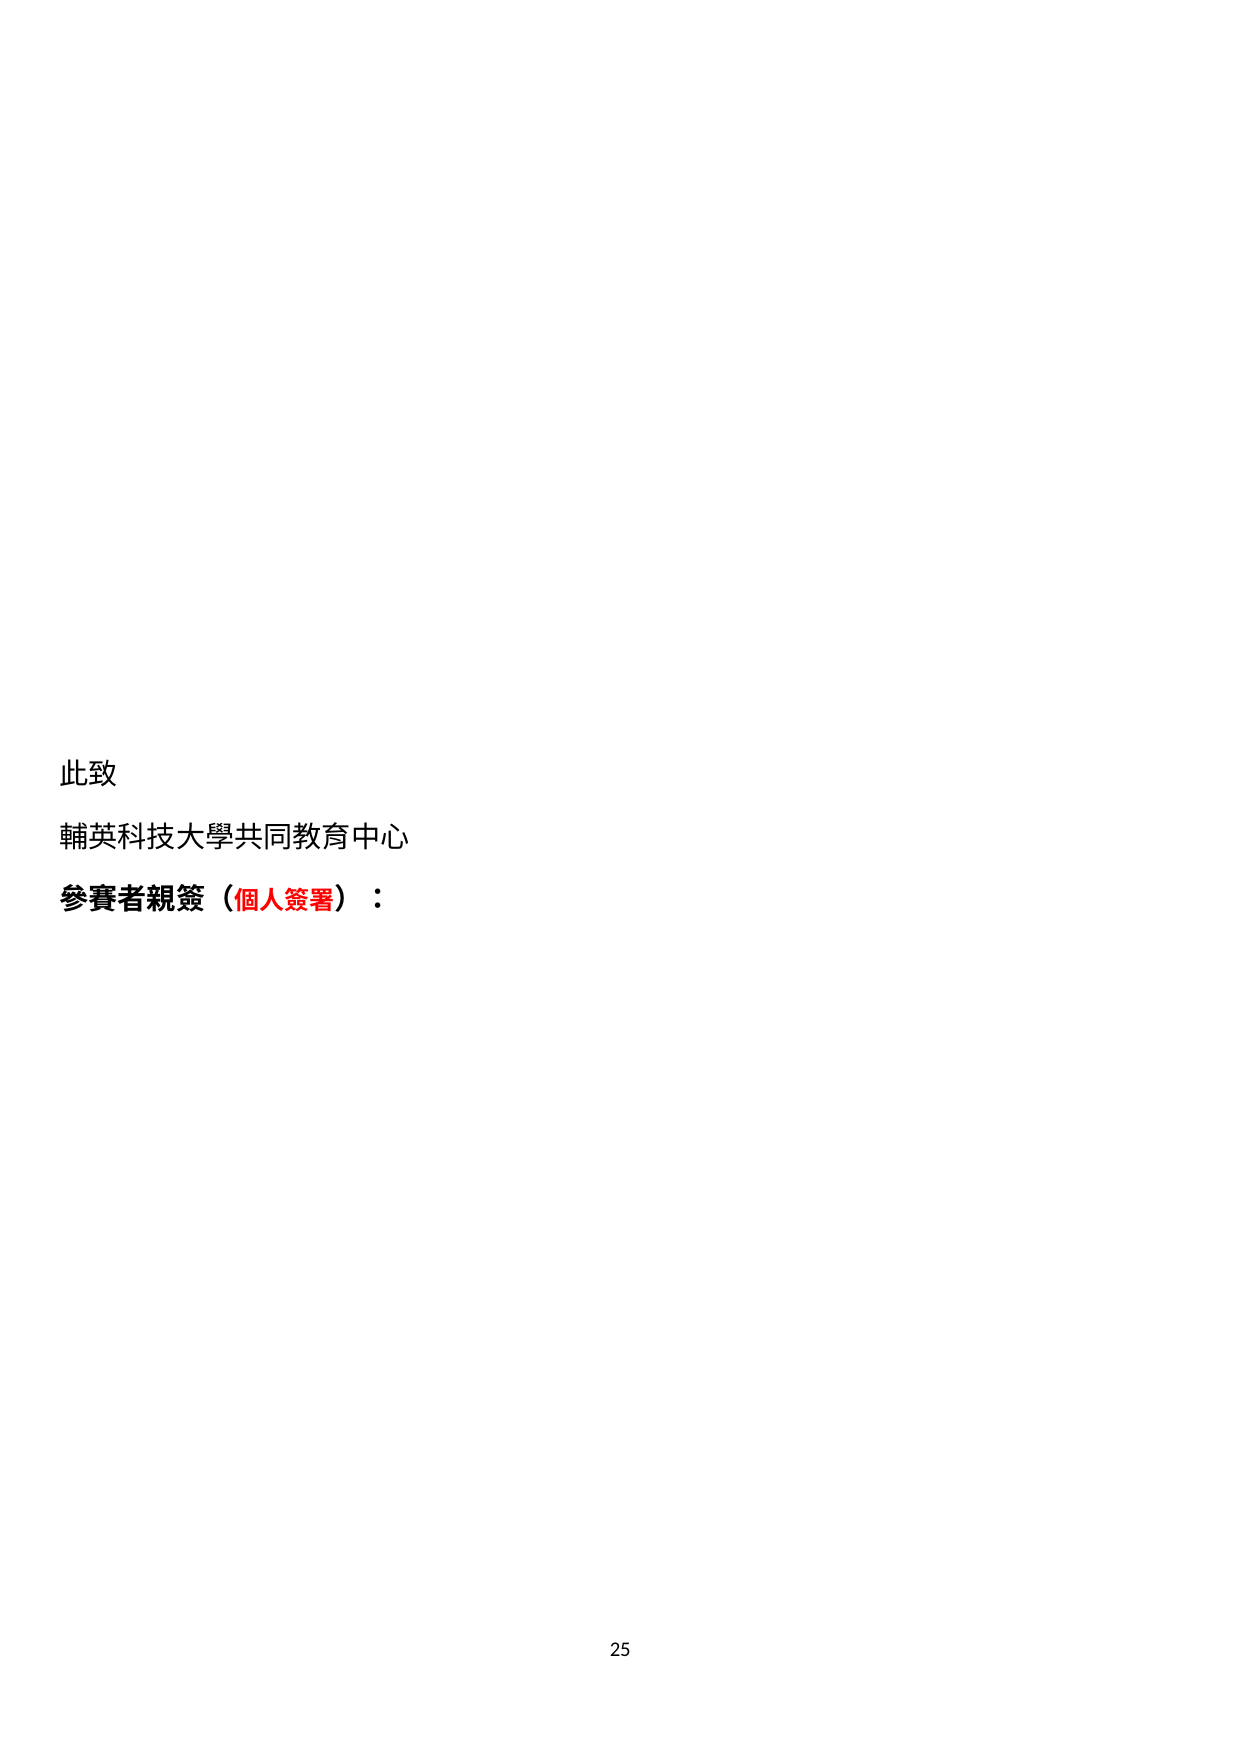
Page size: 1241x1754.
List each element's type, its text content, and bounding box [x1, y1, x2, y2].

text 此致 [59, 730, 1181, 793]
text 參賽者親簽（個人簽署）： [59, 855, 1181, 918]
text 輔英科技大學共同教育中心 [59, 793, 1181, 855]
